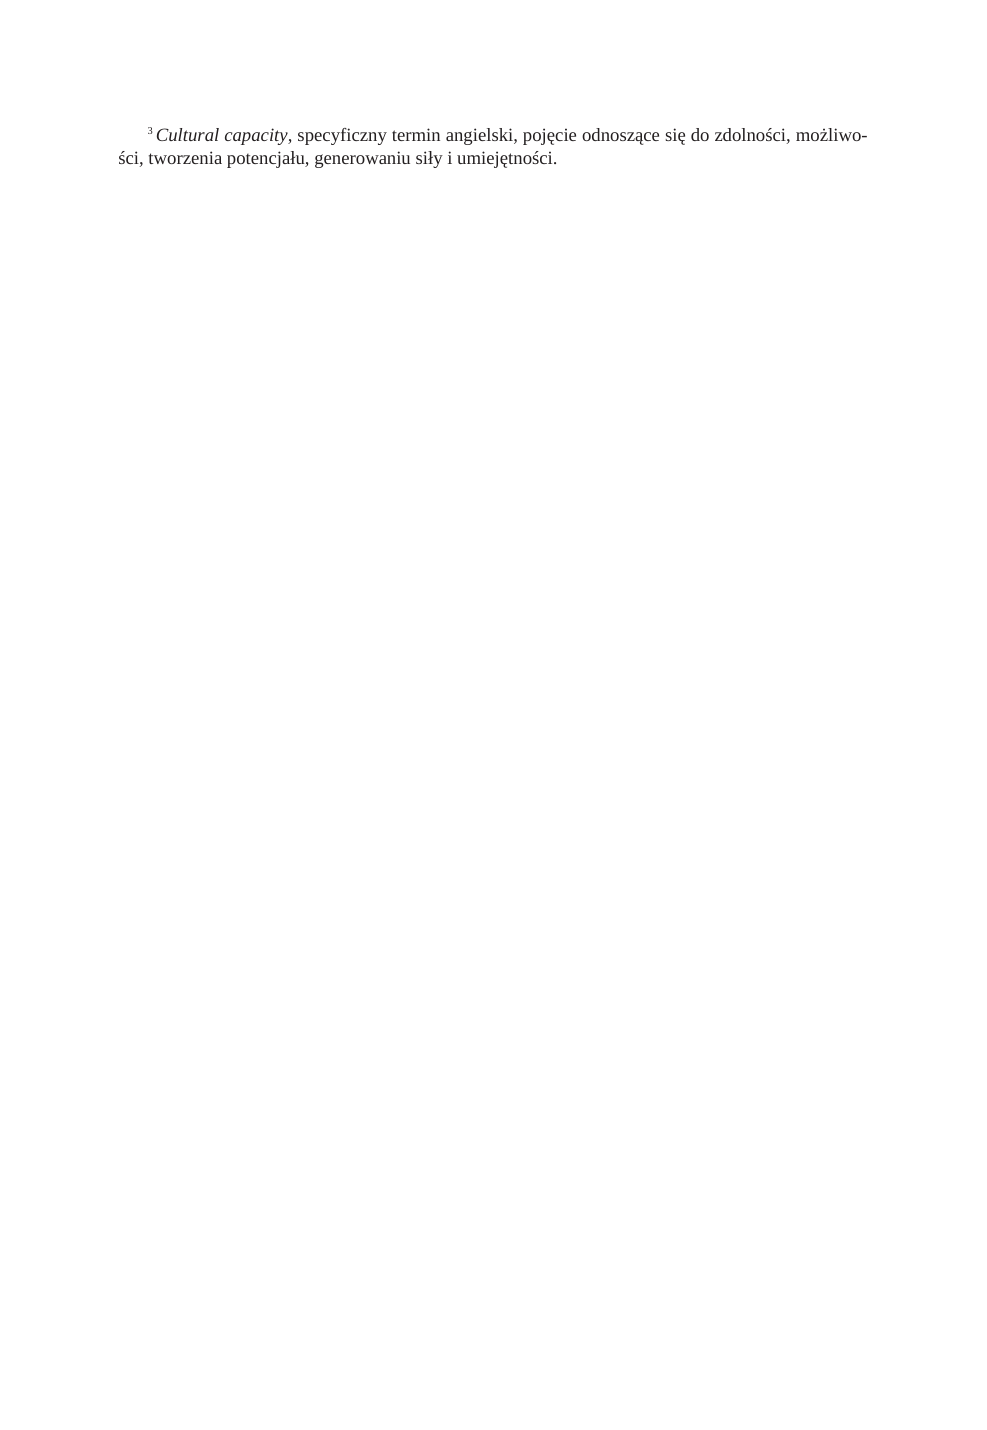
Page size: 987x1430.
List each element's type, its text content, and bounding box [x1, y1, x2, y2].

text 3 Cultural capacity, specyficzny termin angielski, pojęcie odnoszące się do zdolności, możliwo- ści, tworzenia potencjału, generowaniu siły i umiejętności. [118, 124, 869, 168]
